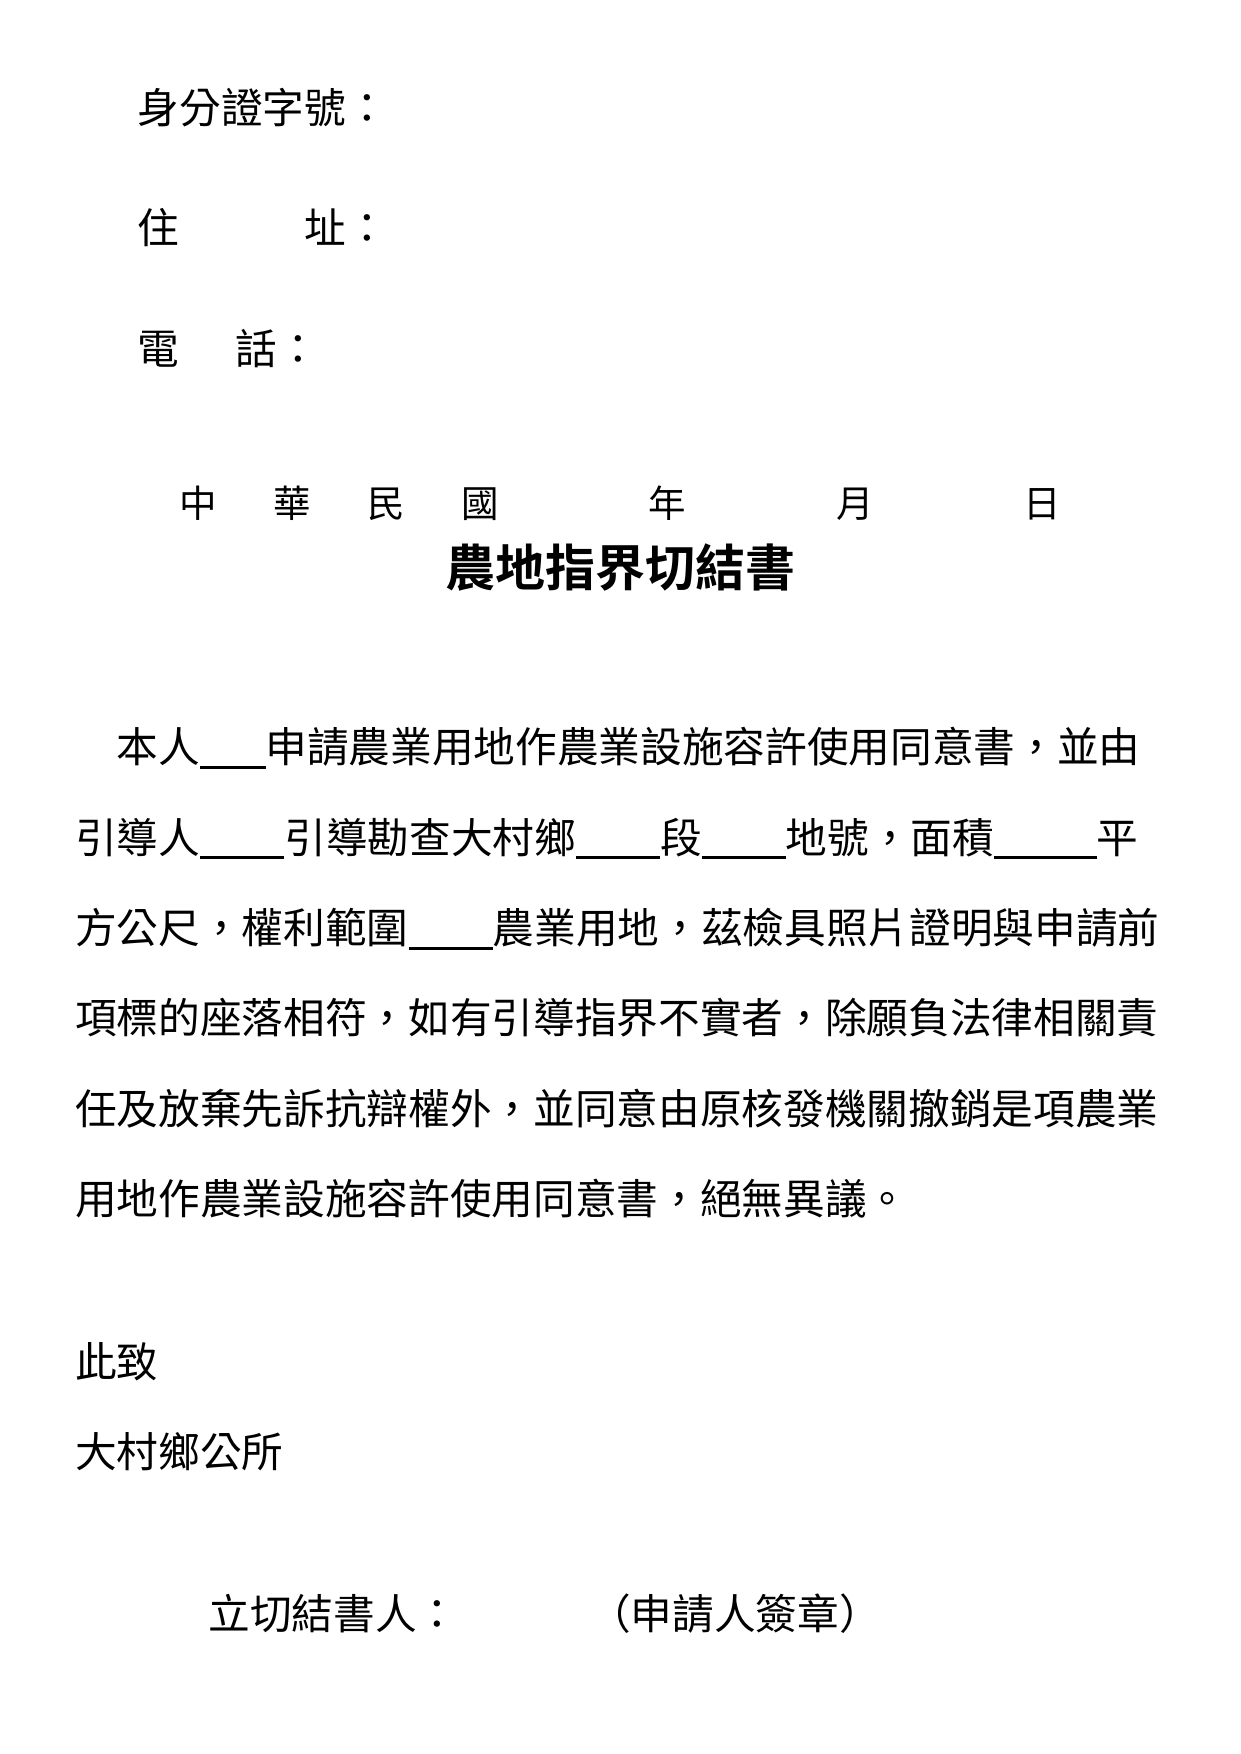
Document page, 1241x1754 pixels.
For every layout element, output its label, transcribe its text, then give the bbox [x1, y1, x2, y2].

text 身分證字號： [137, 75, 1165, 135]
text 此致 [75, 1329, 1165, 1389]
text 農地指界切結書 [75, 529, 1165, 601]
text 大村鄉公所 [75, 1419, 1165, 1479]
text 住 址： [137, 196, 1165, 256]
text 中 華 民 國 年 月 日 [75, 474, 1165, 529]
text 本人 申請農業用地作農業設施容許使用同意書，並由引導人 引導勘查大村鄉 段 地號，面積 平方公尺，權利範圍 農業用地，茲檢具照片證明與申請前項標的座落相符，如有引導指界不實者，除願負法律相關責任及放棄先訴抗辯權外，並同意由原核發機關撤銷是項農業用地作農業設施容許使用同意書，絕無異議。 [75, 714, 1165, 1227]
text 電 話： [137, 316, 1165, 377]
text 立切結書人： （申請人簽章） [75, 1581, 1165, 1642]
